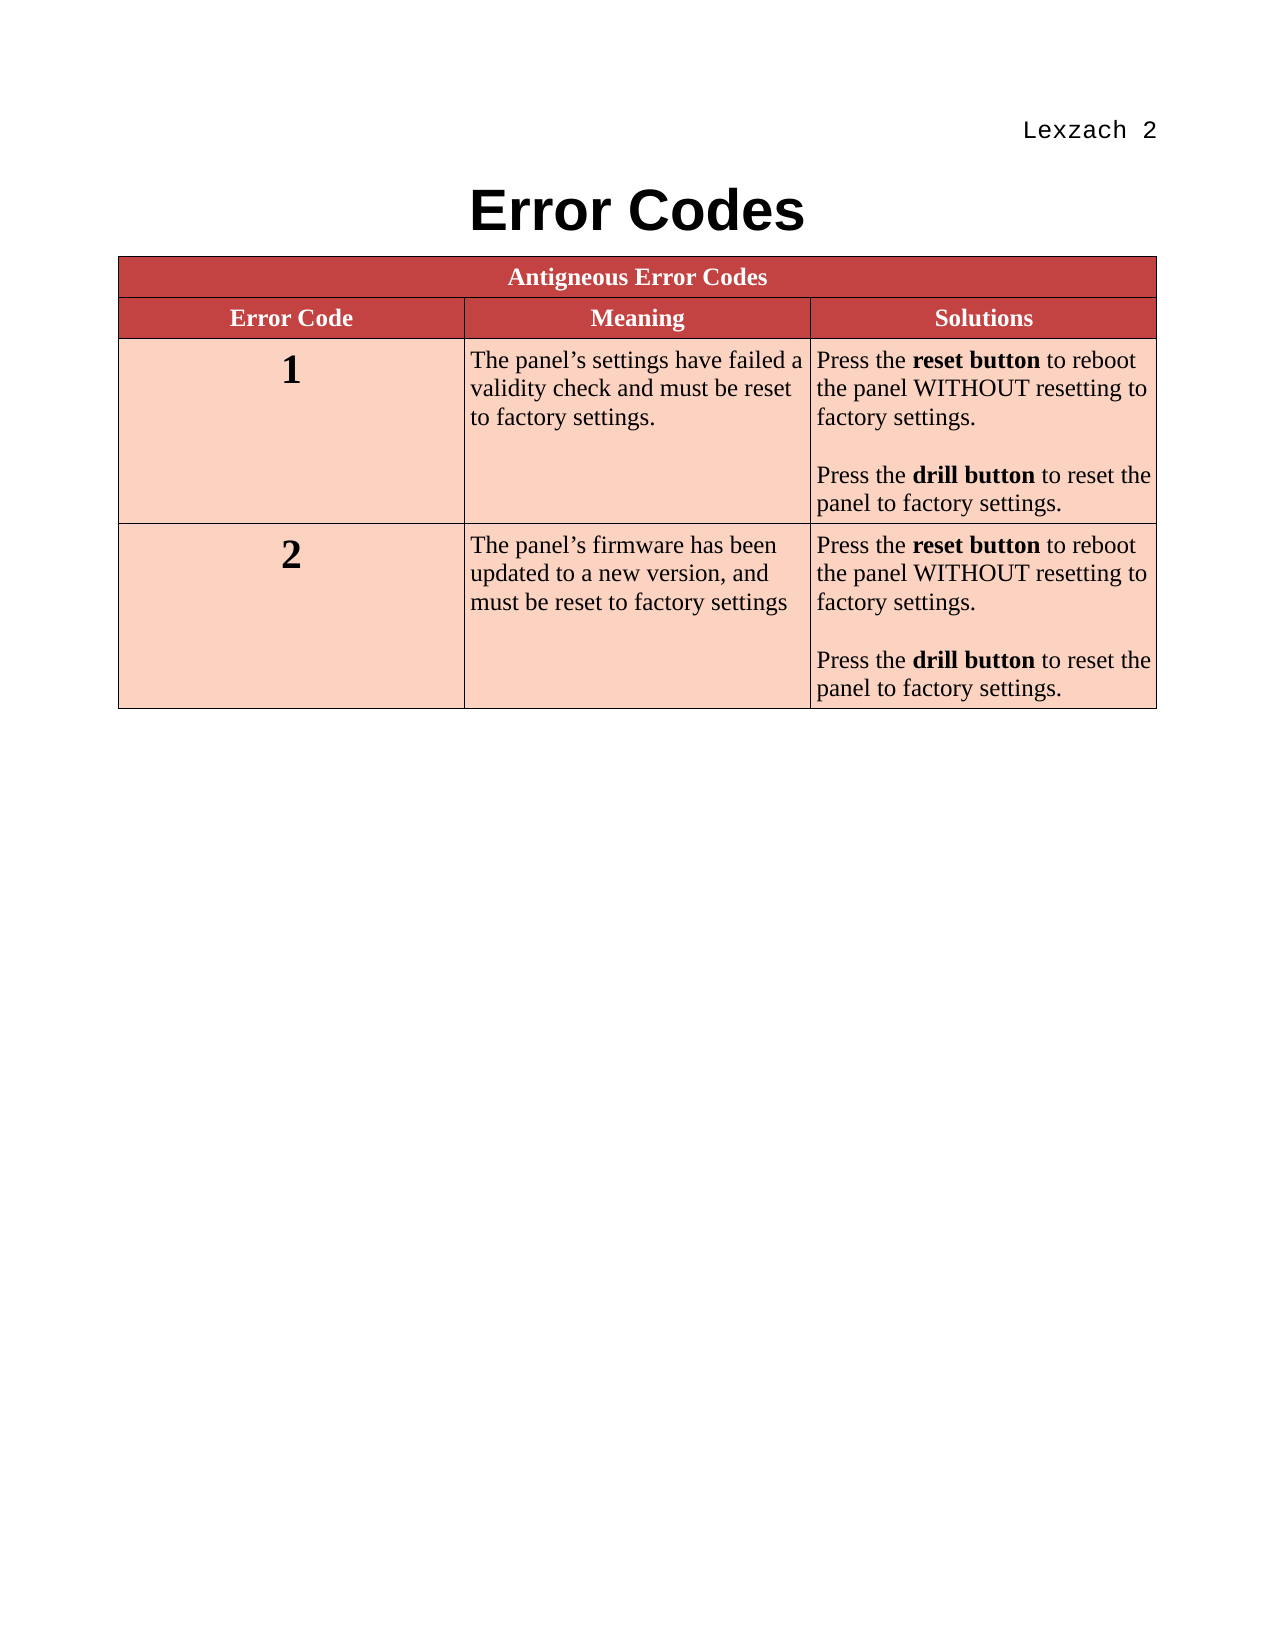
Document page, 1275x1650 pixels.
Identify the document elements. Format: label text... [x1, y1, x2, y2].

table_cell Press the reset button to reboot the panel WITHOUT resetting to factory settings. Press the drill button to reset the panel to factory settings. [811, 339, 1156, 523]
title Error Codes [118, 176, 1157, 243]
table_cell The panel’s settings have failed a validity check and must be reset to factory settings. [465, 339, 810, 523]
table_cell 2 [119, 524, 464, 708]
table_cell Error Code [119, 298, 464, 338]
table_cell Press the reset button to reboot the panel WITHOUT resetting to factory settings. Press the drill button to reset the panel to factory settings. [811, 524, 1156, 708]
table_cell The panel’s firmware has been updated to a new version, and must be reset to factory settings [465, 524, 810, 708]
table_header Antigneous Error Codes [119, 257, 1156, 297]
table_cell 1 [119, 339, 464, 523]
table_cell Solutions [811, 298, 1156, 338]
table_cell Meaning [465, 298, 810, 338]
